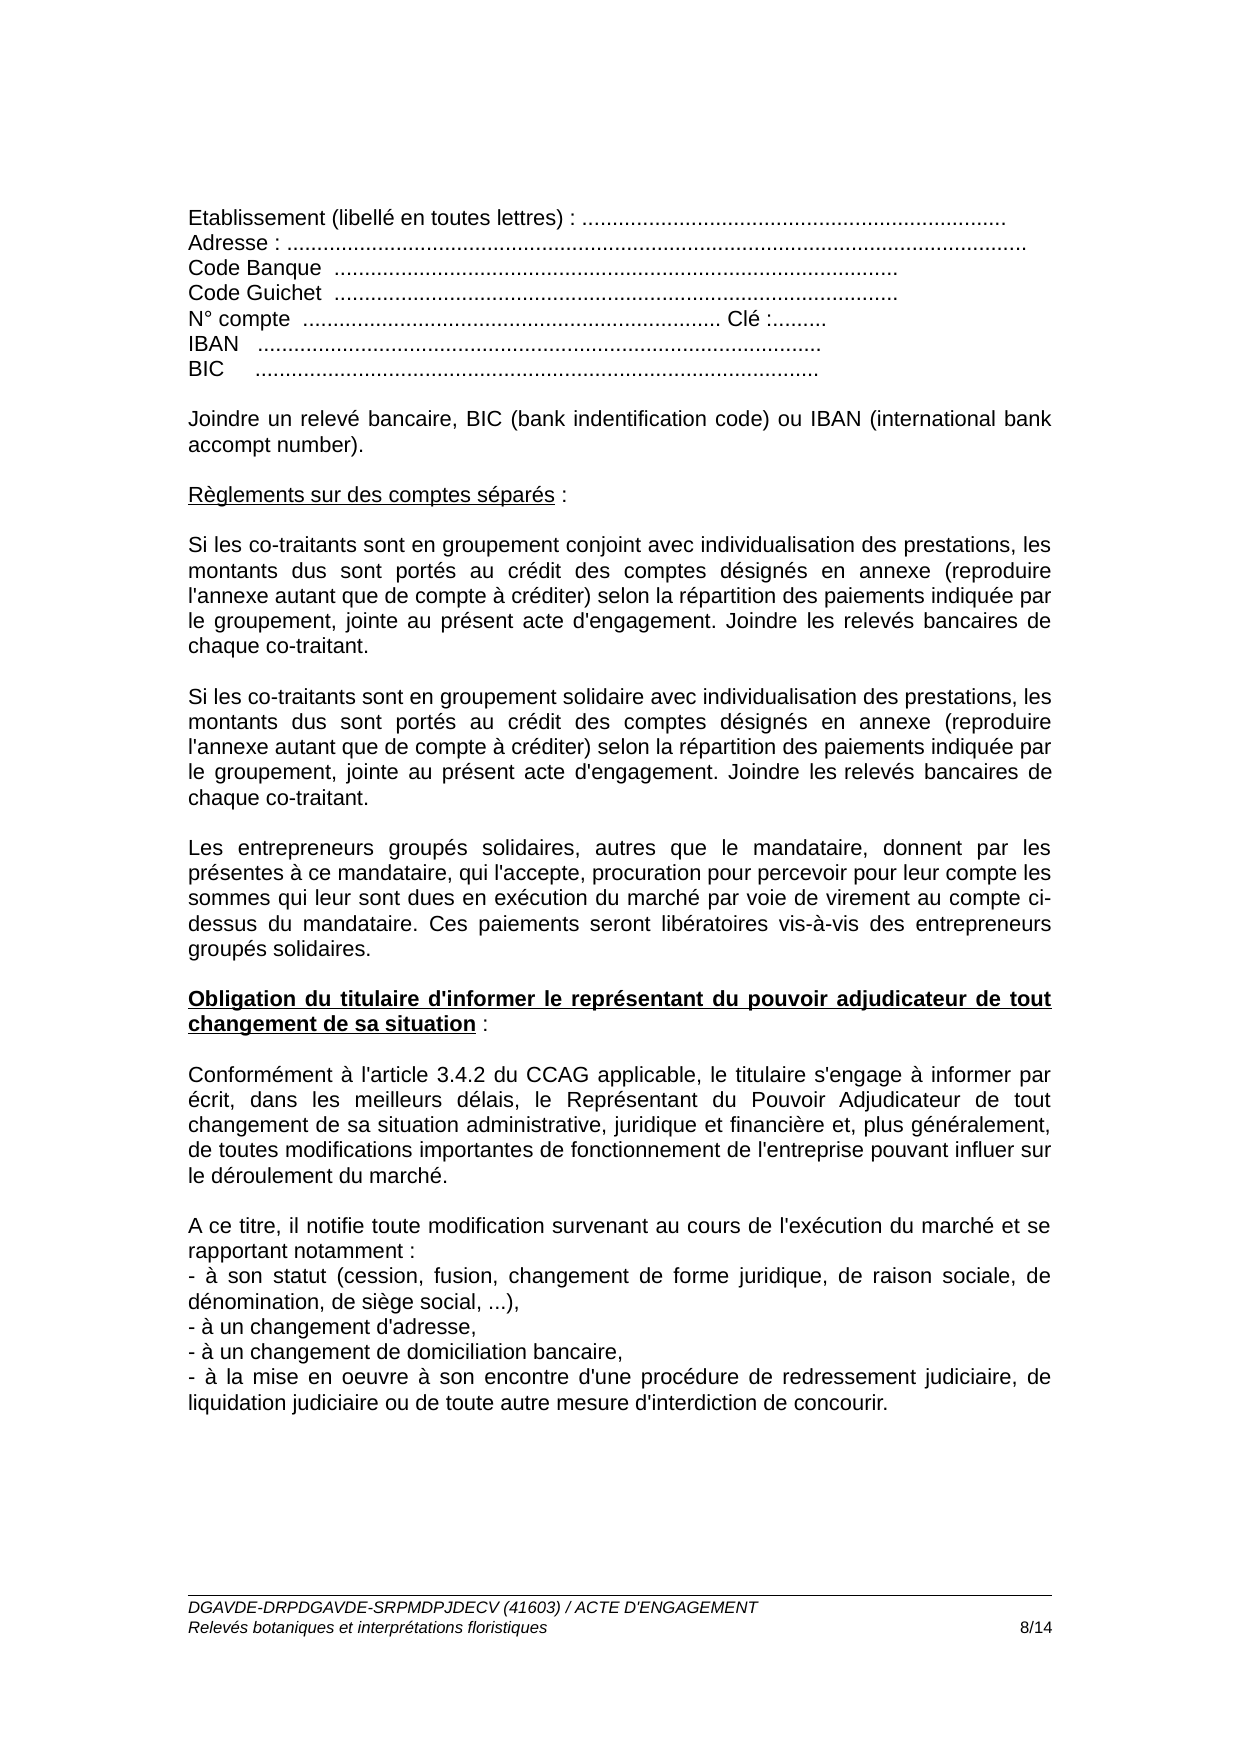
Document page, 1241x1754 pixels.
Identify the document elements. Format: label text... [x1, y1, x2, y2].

text Conformément à l'article 3.4.2 du CCAG applicable, le titulaire s'engage à informer par écrit, dans les meilleurs délais, le Représentant du Pouvoir Adjudicateur de tout changement de sa situation administrative, juridique et financière et, plus généralement, de toutes modifications importantes de fonctionnement de l'entreprise pouvant influer sur le déroulement du marché. [188, 1062, 1052, 1188]
text Obligation du titulaire d'informer le représentant du pouvoir adjudicateur de tout [188, 986, 1052, 1008]
text changement de sa situation : [188, 1009, 1052, 1036]
text - à la mise en oeuvre à son encontre d'une procédure de redressement judiciaire, de liquidation judiciaire ou de toute autre mesure d'interdiction de concourir. [188, 1364, 1052, 1414]
text Adresse : .......................................................................................................................... [188, 230, 1052, 255]
text - à son statut (cession, fusion, changement de forme juridique, de raison sociale, de dénomination, de siège social, ...), [188, 1263, 1052, 1314]
text Si les co-traitants sont en groupement solidaire avec individualisation des prestations, les montants dus sont portés au crédit des comptes désignés en annexe (reproduire l'annexe autant que de compte à créditer) selon la répartition des paiements indiquée par le groupement, jointe au présent acte d'engagement. Joindre les relevés bancaires de chaque co-traitant. [188, 683, 1052, 809]
text Code Banque ............................................................................................. [188, 255, 1052, 280]
text Règlements sur des comptes séparés : [188, 482, 1052, 507]
text N° compte ..................................................................... Clé :......... [188, 305, 1052, 331]
text - à un changement d'adresse, [188, 1314, 1052, 1339]
text - à un changement de domiciliation bancaire, [188, 1339, 1052, 1364]
text Etablissement (libellé en toutes lettres) : ...................................................................... [188, 204, 1052, 230]
text Code Guichet ............................................................................................. [188, 280, 1052, 305]
text Joindre un relevé bancaire, BIC (bank indentification code) ou IBAN (international bank accompt number). [188, 406, 1052, 457]
text BIC ............................................................................................. [188, 356, 1052, 381]
text Si les co-traitants sont en groupement conjoint avec individualisation des prestations, les montants dus sont portés au crédit des comptes désignés en annexe (reproduire l'annexe autant que de compte à créditer) selon la répartition des paiements indiquée par le groupement, jointe au présent acte d'engagement. Joindre les relevés bancaires de chaque co-traitant. [188, 532, 1052, 658]
text IBAN ............................................................................................. [188, 331, 1052, 356]
text A ce titre, il notifie toute modification survenant au cours de l'exécution du marché et se rapportant notamment : [188, 1213, 1052, 1263]
text Les entrepreneurs groupés solidaires, autres que le mandataire, donnent par les présentes à ce mandataire, qui l'accepte, procuration pour percevoir pour leur compte les sommes qui leur sont dues en exécution du marché par voie de virement au compte ci-dessus du mandataire. Ces paiements seront libératoires vis-à-vis des entrepreneurs groupés solidaires. [188, 835, 1052, 961]
